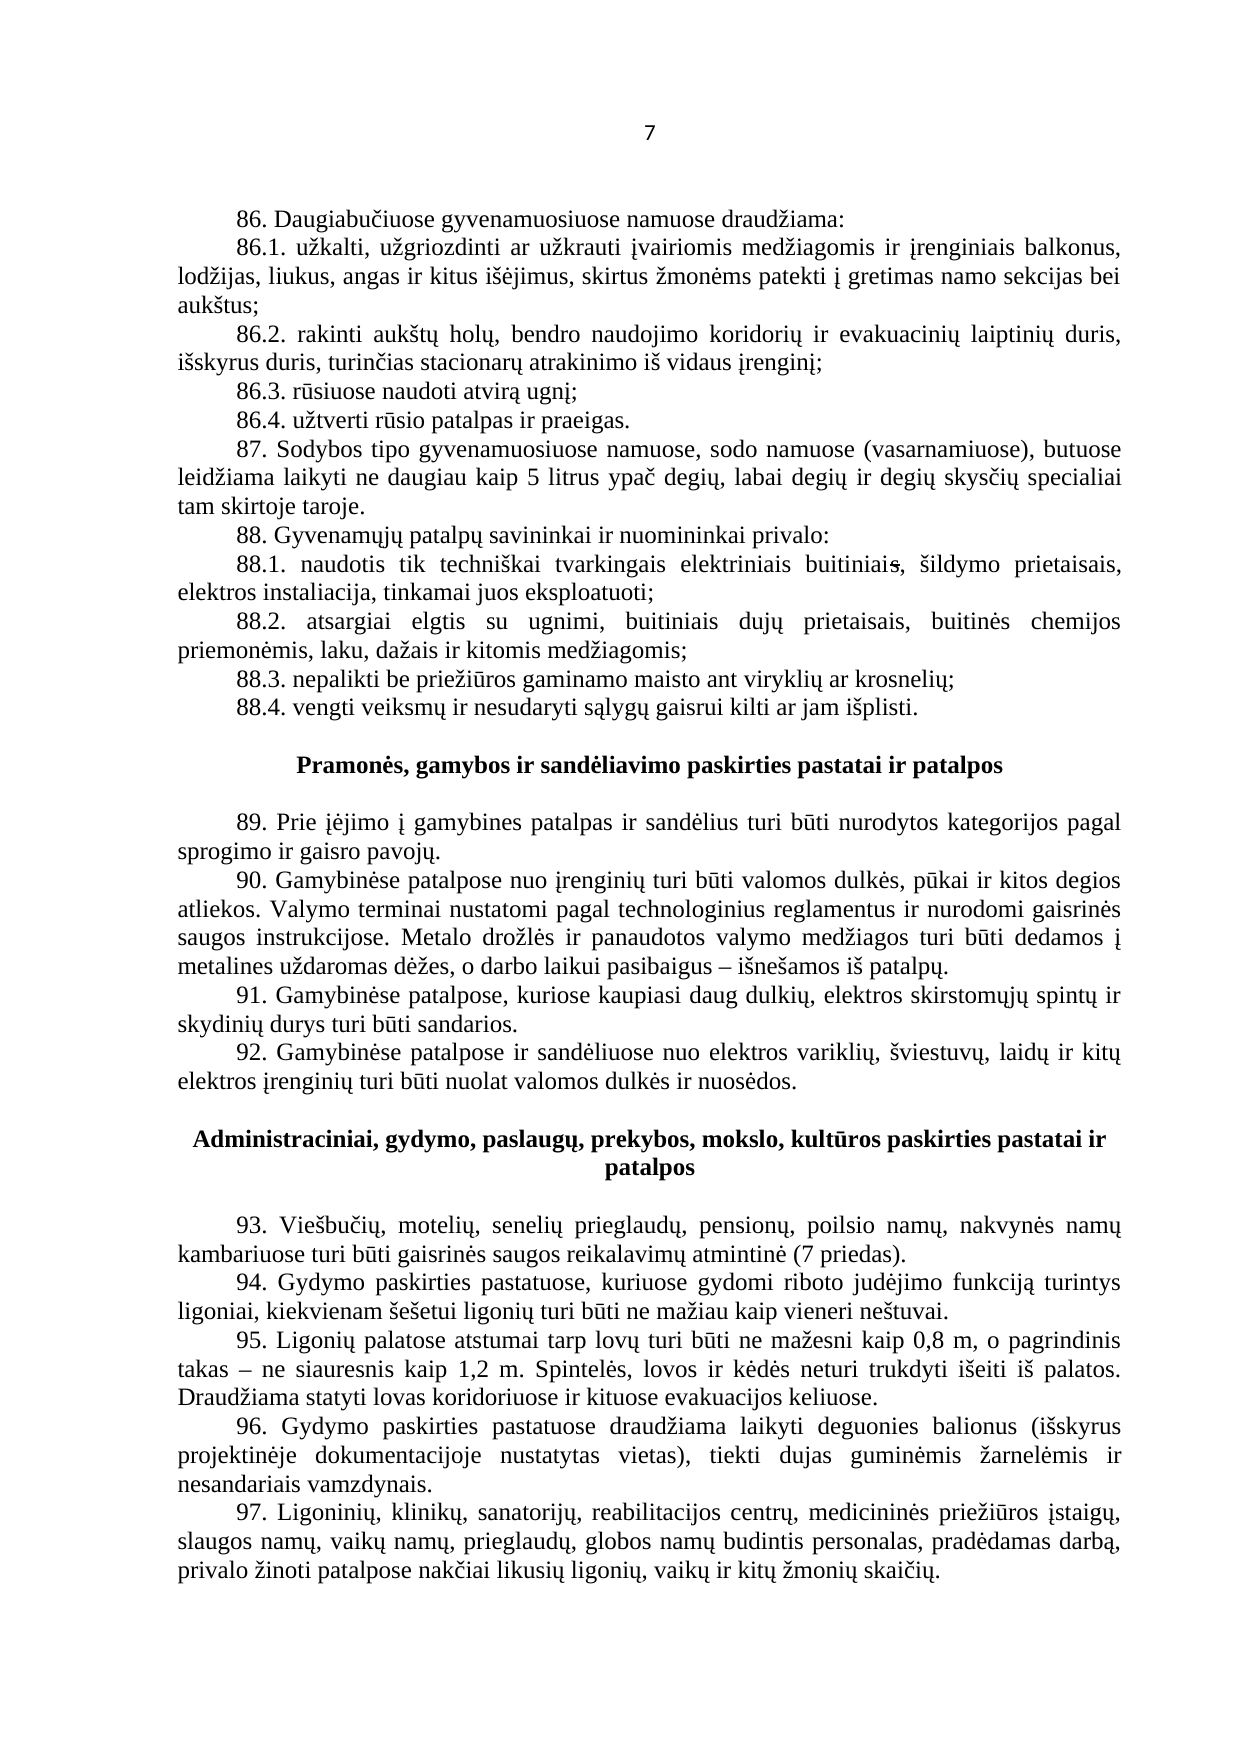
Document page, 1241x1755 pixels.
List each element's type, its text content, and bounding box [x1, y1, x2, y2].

text Administraciniai, gydymo, paslaugų, prekybos, mokslo, kultūros paskirties pastatai ir patalpos [177, 1124, 1122, 1181]
text 97. Ligoninių, klinikų, sanatorijų, reabilitacijos centrų, medicininės priežiūros įstaigų, slaugos namų, vaikų namų, prieglaudų, globos namų budintis personalas, pradėdamas darbą, privalo žinoti patalpose nakčiai likusių ligonių, vaikų ir kitų žmonių skaičių. [177, 1497, 1122, 1584]
text 88. Gyvenamųjų patalpų savininkai ir nuomininkai privalo: [177, 520, 1122, 549]
text 88.1. naudotis tik techniškai tvarkingais elektriniais buitiniais, šildymo prietaisais, elektros instaliacija, tinkamai juos eksploatuoti; [177, 549, 1122, 606]
text 92. Gamybinėse patalpose ir sandėliuose nuo elektros variklių, šviestuvų, laidų ir kitų elektros įrenginių turi būti nuolat valomos dulkės ir nuosėdos. [177, 1037, 1122, 1095]
text 86. Daugiabučiuose gyvenamuosiuose namuose draudžiama: [177, 204, 1122, 232]
text 88.2. atsargiai elgtis su ugnimi, buitiniais dujų prietaisais, buitinės chemijos priemonėmis, laku, dažais ir kitomis medžiagomis; [177, 606, 1122, 664]
text 96. Gydymo paskirties pastatuose draudžiama laikyti deguonies balionus (išskyrus projektinėje dokumentacijoje nustatytas vietas), tiekti dujas guminėmis žarnelėmis ir nesandariais vamzdynais. [177, 1411, 1122, 1497]
text 90. Gamybinėse patalpose nuo įrenginių turi būti valomos dulkės, pūkai ir kitos degios atliekos. Valymo terminai nustatomi pagal technologinius reglamentus ir nurodomi gaisrinės saugos instrukcijose. Metalo drožlės ir panaudotos valymo medžiagos turi būti dedamos į metalines uždaromas dėžes, o darbo laikui pasibaigus – išnešamos iš patalpų. [177, 865, 1122, 980]
text 91. Gamybinėse patalpose, kuriose kaupiasi daug dulkių, elektros skirstomųjų spintų ir skydinių durys turi būti sandarios. [177, 980, 1122, 1037]
text 86.4. užtverti rūsio patalpas ir praeigas. [177, 405, 1122, 434]
text 89. Prie įėjimo į gamybines patalpas ir sandėlius turi būti nurodytos kategorijos pagal sprogimo ir gaisro pavojų. [177, 807, 1122, 865]
text 86.1. užkalti, užgriozdinti ar užkrauti įvairiomis medžiagomis ir įrenginiais balkonus, lodžijas, liukus, angas ir kitus išėjimus, skirtus žmonėms patekti į gretimas namo sekcijas bei aukštus; [177, 232, 1122, 319]
text Pramonės, gamybos ir sandėliavimo paskirties pastatai ir patalpos [177, 750, 1122, 779]
text 88.4. vengti veiksmų ir nesudaryti sąlygų gaisrui kilti ar jam išplisti. [177, 692, 1122, 721]
text 94. Gydymo paskirties pastatuose, kuriuose gydomi riboto judėjimo funkciją turintys ligoniai, kiekvienam šešetui ligonių turi būti ne mažiau kaip vieneri neštuvai. [177, 1267, 1122, 1325]
text 95. Ligonių palatose atstumai tarp lovų turi būti ne mažesni kaip 0,8 m, o pagrindinis takas – ne siauresnis kaip 1,2 m. Spintelės, lovos ir kėdės neturi trukdyti išeiti iš palatos. Draudžiama statyti lovas koridoriuose ir kituose evakuacijos keliuose. [177, 1325, 1122, 1411]
text 88.3. nepalikti be priežiūros gaminamo maisto ant viryklių ar krosnelių; [177, 664, 1122, 692]
text 87. Sodybos tipo gyvenamuosiuose namuose, sodo namuose (vasarnamiuose), butuose leidžiama laikyti ne daugiau kaip 5 litrus ypač degių, labai degių ir degių skysčių specialiai tam skirtoje taroje. [177, 434, 1122, 520]
text 93. Viešbučių, motelių, senelių prieglaudų, pensionų, poilsio namų, nakvynės namų kambariuose turi būti gaisrinės saugos reikalavimų atmintinė (7 priedas). [177, 1210, 1122, 1267]
text 86.3. rūsiuose naudoti atvirą ugnį; [177, 376, 1122, 405]
text 86.2. rakinti aukštų holų, bendro naudojimo koridorių ir evakuacinių laiptinių duris, išskyrus duris, turinčias stacionarų atrakinimo iš vidaus įrenginį; [177, 319, 1122, 376]
